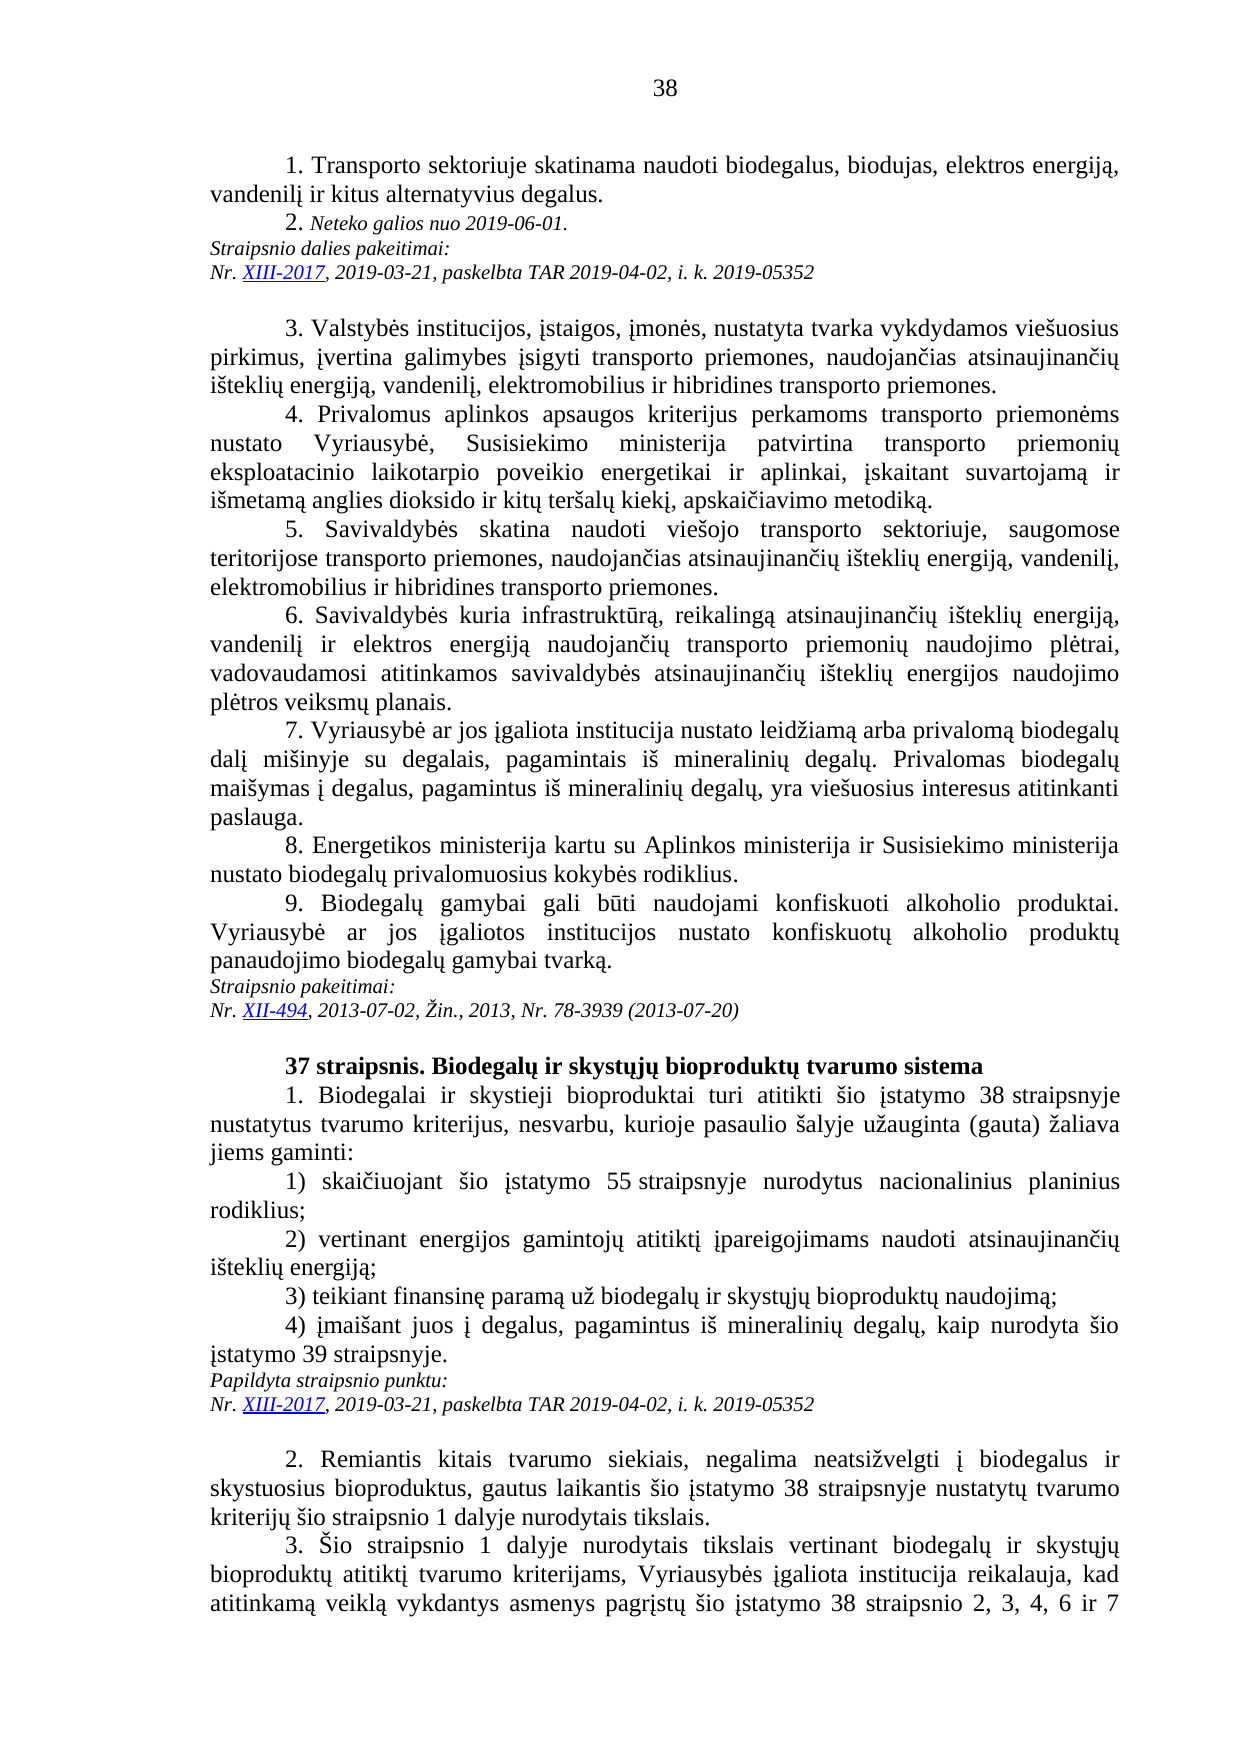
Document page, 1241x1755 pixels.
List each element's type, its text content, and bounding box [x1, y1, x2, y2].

text 2. Neteko galios nuo 2019-06-01. [210, 207, 1120, 236]
text 6. Savivaldybės kuria infrastruktūrą, reikalingą atsinaujinančių išteklių energiją, vandenilį ir elektros energiją naudojančių transporto priemonių naudojimo plėtrai, vadovaudamosi atitinkamos savivaldybės atsinaujinančių išteklių energijos naudojimo plėtros veiksmų planais. [210, 601, 1120, 716]
text 1) skaičiuojant šio įstatymo 55 straipsnyje nurodytus nacionalinius planinius rodiklius; [210, 1166, 1120, 1224]
text 1. Transporto sektoriuje skatinama naudoti biodegalus, biodujas, elektros energiją, vandenilį ir kitus alternatyvius degalus. [210, 150, 1120, 207]
text 3) teikiant finansinę paramą už biodegalų ir skystųjų bioproduktų naudojimą; [210, 1281, 1120, 1310]
text Straipsnio pakeitimai: [210, 974, 1120, 998]
text 4) įmaišant juos į degalus, pagamintus iš mineralinių degalų, kaip nurodyta šio įstatymo 39 straipsnyje. [210, 1310, 1120, 1367]
text 9. Biodegalų gamybai gali būti naudojami konfiskuoti alkoholio produktai. Vyriausybė ar jos įgaliotos institucijos nustato konfiskuotų alkoholio produktų panaudojimo biodegalų gamybai tvarką. [210, 888, 1120, 974]
text 2. Remiantis kitais tvarumo siekiais, negalima neatsižvelgti į biodegalus ir skystuosius bioproduktus, gautus laikantis šio įstatymo 38 straipsnyje nustatytų tvarumo kriterijų šio straipsnio 1 dalyje nurodytais tikslais. [210, 1444, 1120, 1531]
text Straipsnio dalies pakeitimai: [210, 236, 1120, 260]
text Nr. XIII-2017, 2019-03-21, paskelbta TAR 2019-04-02, i. k. 2019-05352 [210, 1392, 1120, 1416]
text 3. Šio straipsnio 1 dalyje nurodytais tikslais vertinant biodegalų ir skystųjų bioproduktų atitiktį tvarumo kriterijams, Vyriausybės įgaliota institucija reikalauja, kad atitinkamą veiklą vykdantys asmenys pagrįstų šio įstatymo 38 straipsnio 2, 3, 4, 6 ir 7 [210, 1531, 1120, 1617]
text 7. Vyriausybė ar jos įgaliota institucija nustato leidžiamą arba privalomą biodegalų dalį mišinyje su degalais, pagamintais iš mineralinių degalų. Privalomas biodegalų maišymas į degalus, pagamintus iš mineralinių degalų, yra viešuosius interesus atitinkanti paslauga. [210, 716, 1120, 831]
text Nr. XII-494, 2013-07-02, Žin., 2013, Nr. 78-3939 (2013-07-20) [210, 998, 1120, 1022]
text 2) vertinant energijos gamintojų atitiktį įpareigojimams naudoti atsinaujinančių išteklių energiją; [210, 1224, 1120, 1281]
text Nr. XIII-2017, 2019-03-21, paskelbta TAR 2019-04-02, i. k. 2019-05352 [210, 260, 1120, 284]
text 37 straipsnis. Biodegalų ir skystųjų bioproduktų tvarumo sistema [210, 1051, 1120, 1080]
text Papildyta straipsnio punktu: [210, 1367, 1120, 1392]
text 3. Valstybės institucijos, įstaigos, įmonės, nustatyta tvarka vykdydamos viešuosius pirkimus, įvertina galimybes įsigyti transporto priemones, naudojančias atsinaujinančių išteklių energiją, vandenilį, elektromobilius ir hibridines transporto priemones. [210, 313, 1120, 399]
text 8. Energetikos ministerija kartu su Aplinkos ministerija ir Susisiekimo ministerija nustato biodegalų privalomuosius kokybės rodiklius. [210, 831, 1120, 888]
text 1. Biodegalai ir skystieji bioproduktai turi atitikti šio įstatymo 38 straipsnyje nustatytus tvarumo kriterijus, nesvarbu, kurioje pasaulio šalyje užauginta (gauta) žaliava jiems gaminti: [210, 1080, 1120, 1166]
text 4. Privalomus aplinkos apsaugos kriterijus perkamoms transporto priemonėms nustato Vyriausybė, Susisiekimo ministerija patvirtina transporto priemonių eksploatacinio laikotarpio poveikio energetikai ir aplinkai, įskaitant suvartojamą ir išmetamą anglies dioksido ir kitų teršalų kiekį, apskaičiavimo metodiką. [210, 399, 1120, 514]
text 5. Savivaldybės skatina naudoti viešojo transporto sektoriuje, saugomose teritorijose transporto priemones, naudojančias atsinaujinančių išteklių energiją, vandenilį, elektromobilius ir hibridines transporto priemones. [210, 514, 1120, 601]
